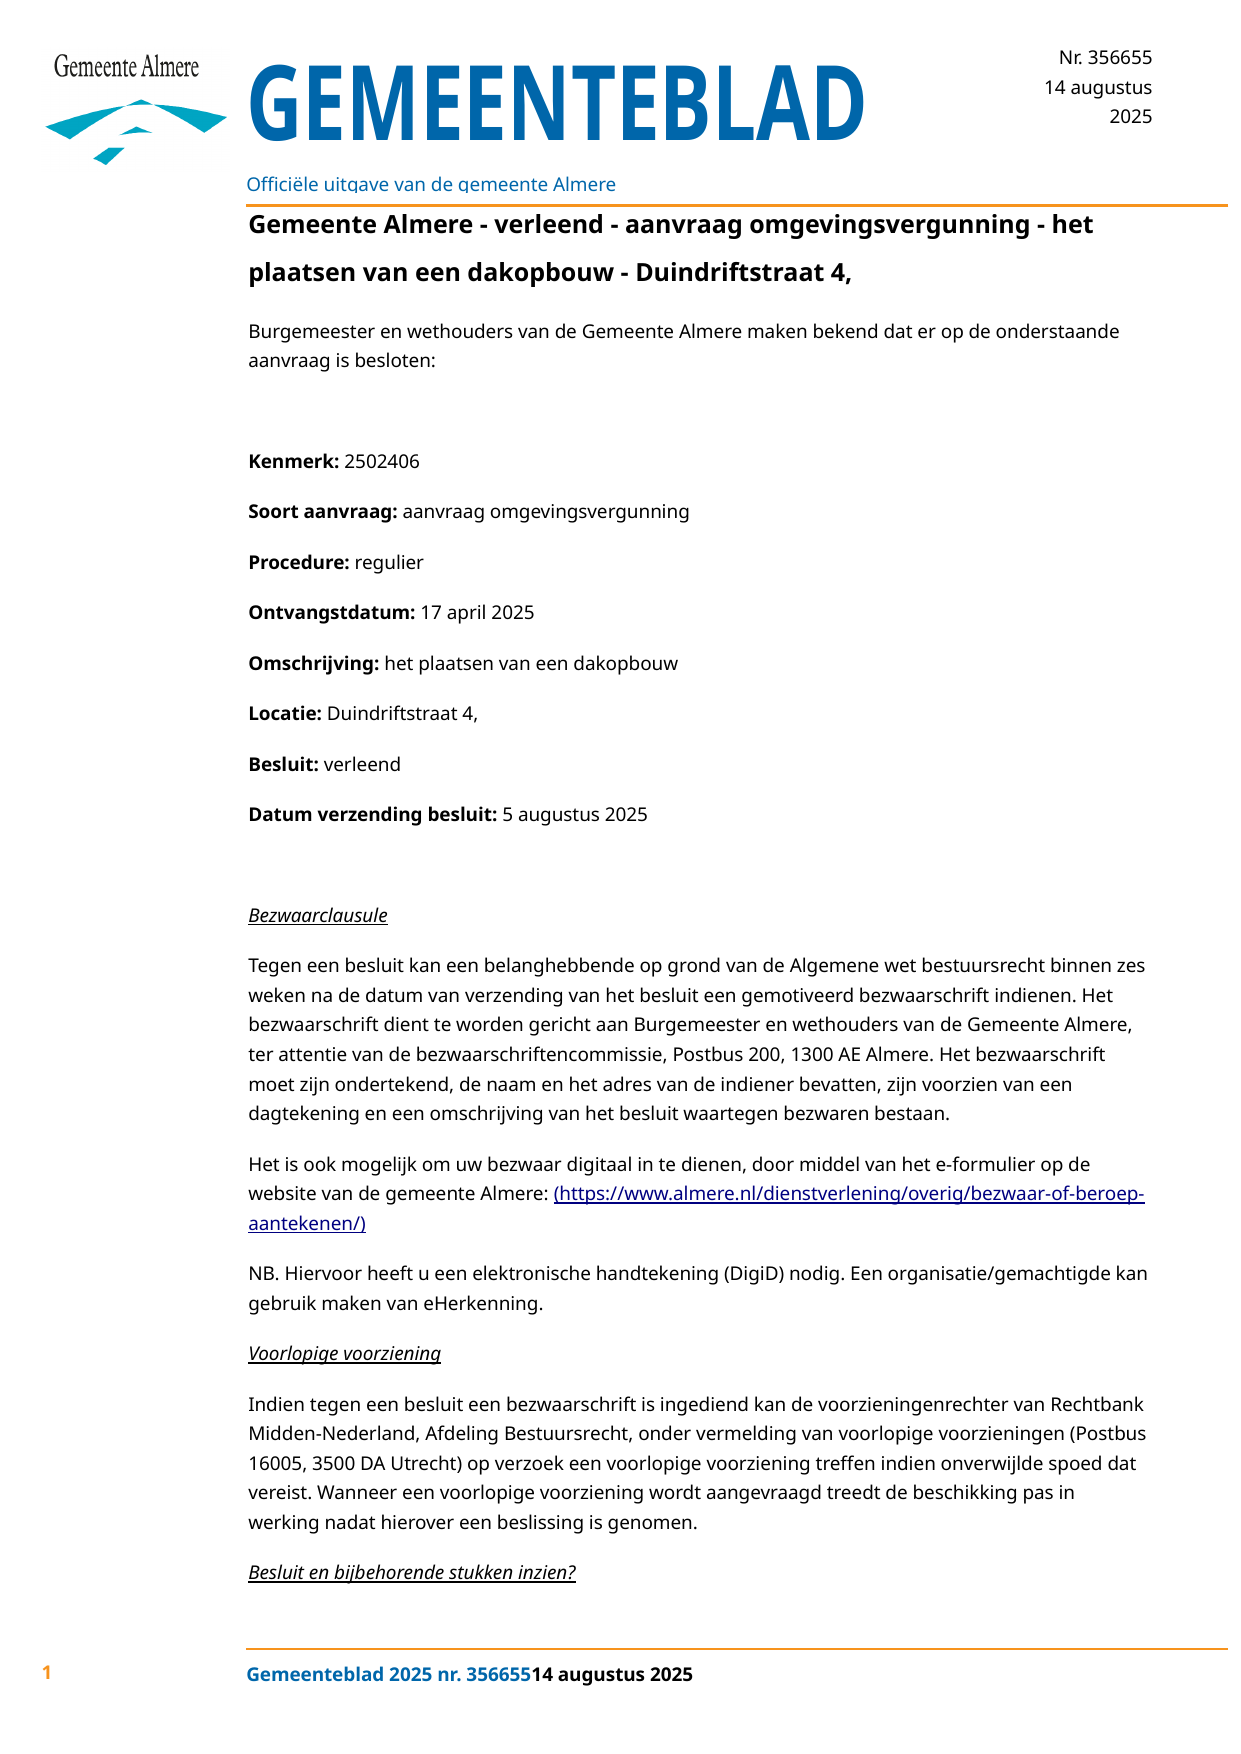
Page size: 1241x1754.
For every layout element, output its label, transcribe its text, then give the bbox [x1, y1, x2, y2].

text Gemeente Almere - verleend - aanvraag omgevingsvergunning - het plaatsen van een dakopbouw - Duindriftstraat 4, [248, 207, 1152, 288]
text Indien tegen een besluit een bezwaarschrift is ingediend kan de voorzieningenrechter van Rechtbank Midden-Nederland, Afdeling Bestuursrecht, onder vermelding van voorlopige voorzieningen (Postbus 16005, 3500 DA Utrecht) op verzoek een voorlopige voorziening treffen indien onverwijlde spoed dat vereist. Wanneer een voorlopige voorziening wordt aangevraagd treedt de beschikking pas in werking nadat hierover een beslissing is genomen. [248, 1391, 1152, 1535]
text NB. Hiervoor heeft u een elektronische handtekening (DigiD) nodig. Een organisatie/gemachtigde kan gebruik maken van eHerkenning. [248, 1260, 1152, 1316]
text Ontvangstdatum: 17 april 2025 [248, 599, 1152, 625]
text Burgemeester en wethouders van de Gemeente Almere maken bekend dat er op de onderstaande aanvraag is besloten: [248, 318, 1152, 373]
text Procedure: regulier [248, 549, 1152, 575]
text Bezwaarclausule [248, 902, 1152, 928]
text Kenmerk: 2502406 [248, 448, 1152, 474]
text Voorlopige voorziening [248, 1340, 1152, 1366]
text Datum verzending besluit: 5 augustus 2025 [248, 801, 1152, 827]
text Soort aanvraag: aanvraag omgevingsvergunning [248, 499, 1152, 524]
text Besluit: verleend [248, 751, 1152, 777]
text Tegen een besluit kan een belanghebbende op grond van de Algemene wet bestuursrecht binnen zes weken na de datum van verzending van het besluit een gemotiveerd bezwaarschrift indienen. Het bezwaarschrift dient te worden gericht aan Burgemeester en wethouders van de Gemeente Almere, ter attentie van de bezwaarschriftencommissie, Postbus 200, 1300 AE Almere. Het bezwaarschrift moet zijn ondertekend, de naam en het adres van de indiener bevatten, zijn voorzien van een dagtekening en een omschrijving van het besluit waartegen bezwaren bestaan. [248, 952, 1152, 1126]
text Omschrijving: het plaatsen van een dakopbouw [248, 650, 1152, 676]
text Locatie: Duindriftstraat 4, [248, 700, 1152, 726]
picture [41, 47, 231, 172]
text Besluit en bijbehorende stukken inzien? [248, 1559, 1152, 1585]
text Het is ook mogelijk om uw bezwaar digitaal in te dienen, door middel van het e-formulier op de website van de gemeente Almere: (https://www.almere.nl/dienstverlening/overig/bezwaar-of-beroep-aantekenen/) [248, 1151, 1152, 1236]
